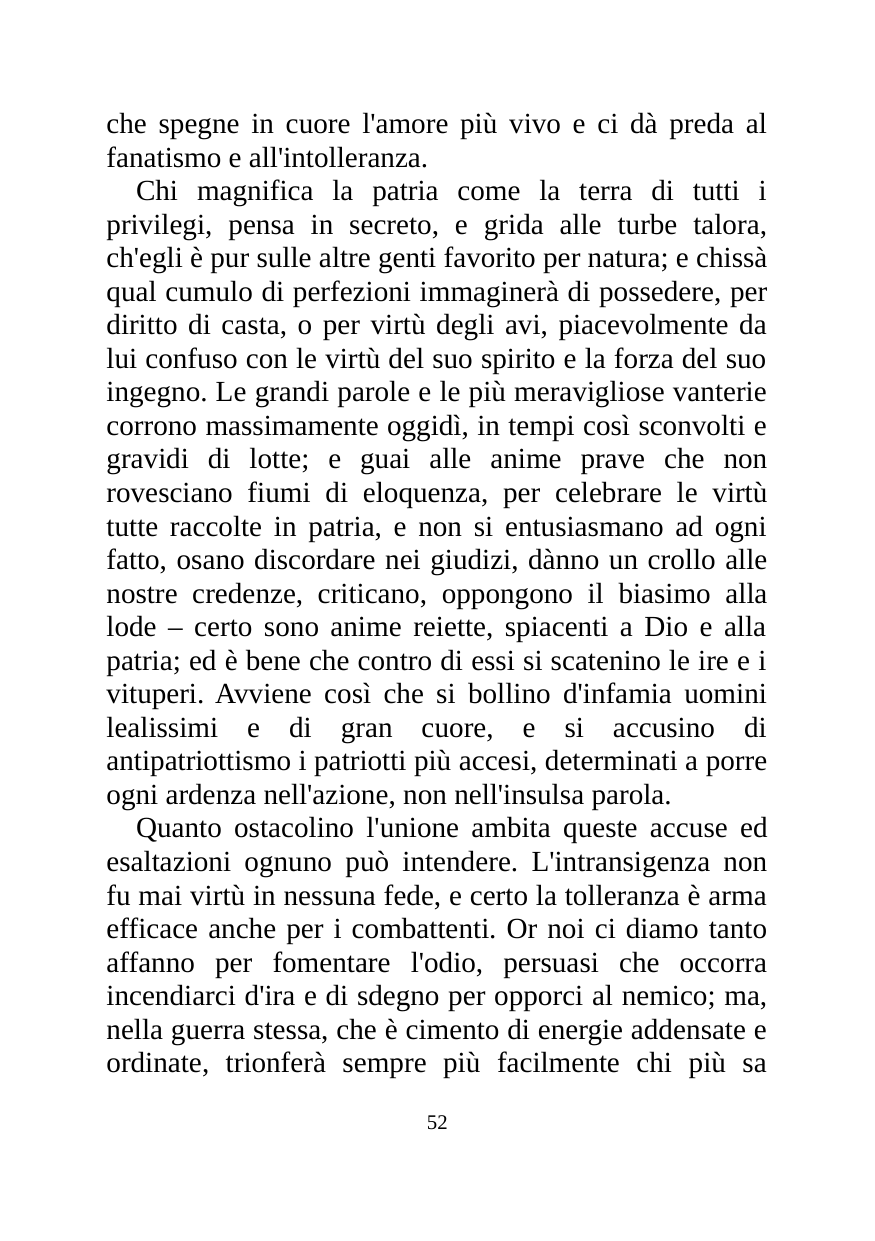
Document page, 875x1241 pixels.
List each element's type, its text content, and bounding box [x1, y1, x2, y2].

text che spegne in cuore l'amore più vivo e ci dà preda al fanatismo e all'intolleranza. [106, 106, 768, 173]
text Chi magnifica la patria come la terra di tutti i privilegi, pensa in secreto, e grida alle turbe talora, ch'egli è pur sulle altre genti favorito per natura; e chissà qual cumulo di perfezioni immaginerà di possedere, per diritto di casta, o per virtù degli avi, piacevolmente da lui confuso con le virtù del suo spirito e la forza del suo ingegno. Le grandi parole e le più meravigliose vanterie corrono massimamente oggidì, in tempi così sconvolti e gravidi di lotte; e guai alle anime prave che non rovesciano fiumi di eloquenza, per celebrare le virtù tutte raccolte in patria, e non si entusiasmano ad ogni fatto, osano discordare nei giudizi, dànno un crollo alle nostre credenze, criticano, oppongono il biasimo alla lode – certo sono anime reiette, spiacenti a Dio e alla patria; ed è bene che contro di essi si scatenino le ire e i vituperi. Avviene così che si bollino d'infamia uomini lealissimi e di gran cuore, e si accusino di antipatriottismo i patriotti più accesi, determinati a porre ogni ardenza nell'azione, non nell'insulsa parola. [106, 173, 768, 811]
text Quanto ostacolino l'unione ambita queste accuse ed esaltazioni ognuno può intendere. L'intransigenza non fu mai virtù in nessuna fede, e certo la tolleranza è arma efficace anche per i combattenti. Or noi ci diamo tanto affanno per fomentare l'odio, persuasi che occorra incendiarci d'ira e di sdegno per opporci al nemico; ma, nella guerra stessa, che è cimento di energie addensate e ordinate, trionferà sempre più facilmente chi più sa [106, 811, 768, 1079]
